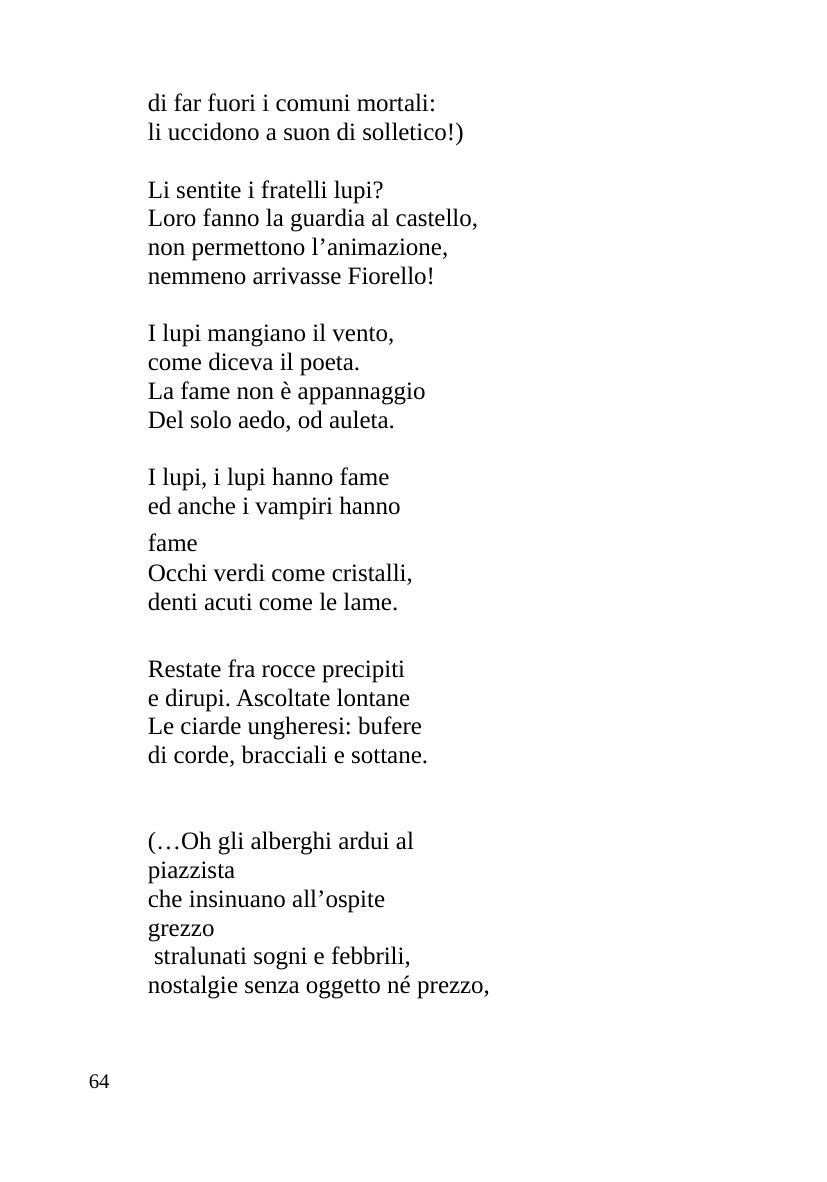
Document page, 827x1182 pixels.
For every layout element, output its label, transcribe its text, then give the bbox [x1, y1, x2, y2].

text grezzo [148, 913, 738, 941]
text denti acuti come le lame. [148, 587, 738, 616]
text Restate fra rocce precipiti [148, 654, 738, 683]
text fame [148, 520, 738, 558]
text Loro fanno la guardia al castello, [148, 203, 738, 232]
text La fame non è appannaggio [148, 376, 738, 405]
text che insinuano all’ospite [148, 884, 738, 913]
text (…Oh gli alberghi ardui al [148, 826, 738, 855]
text Li sentite i fratelli lupi? [148, 175, 738, 203]
text Occhi verdi come cristalli, [148, 558, 738, 587]
text I lupi, i lupi hanno fame ed anche i vampiri hanno [148, 462, 738, 520]
text stralunati sogni e febbrili, [148, 941, 738, 970]
text I lupi mangiano il vento, [148, 318, 738, 347]
text nostalgie senza oggetto né prezzo, [148, 970, 738, 999]
text nemmeno arrivasse Fiorello! [148, 261, 738, 290]
text di corde, bracciali e sottane. [148, 740, 738, 769]
text di far fuori i comuni mortali: [148, 88, 738, 117]
text Del solo aedo, od auleta. [148, 405, 738, 433]
text piazzista [148, 855, 738, 884]
text come diceva il poeta. [148, 347, 738, 376]
text non permettono l’animazione, [148, 232, 738, 261]
text e dirupi. Ascoltate lontane [148, 683, 738, 711]
text li uccidono a suon di solletico!) [148, 117, 738, 146]
text Le ciarde ungheresi: bufere [148, 711, 738, 740]
